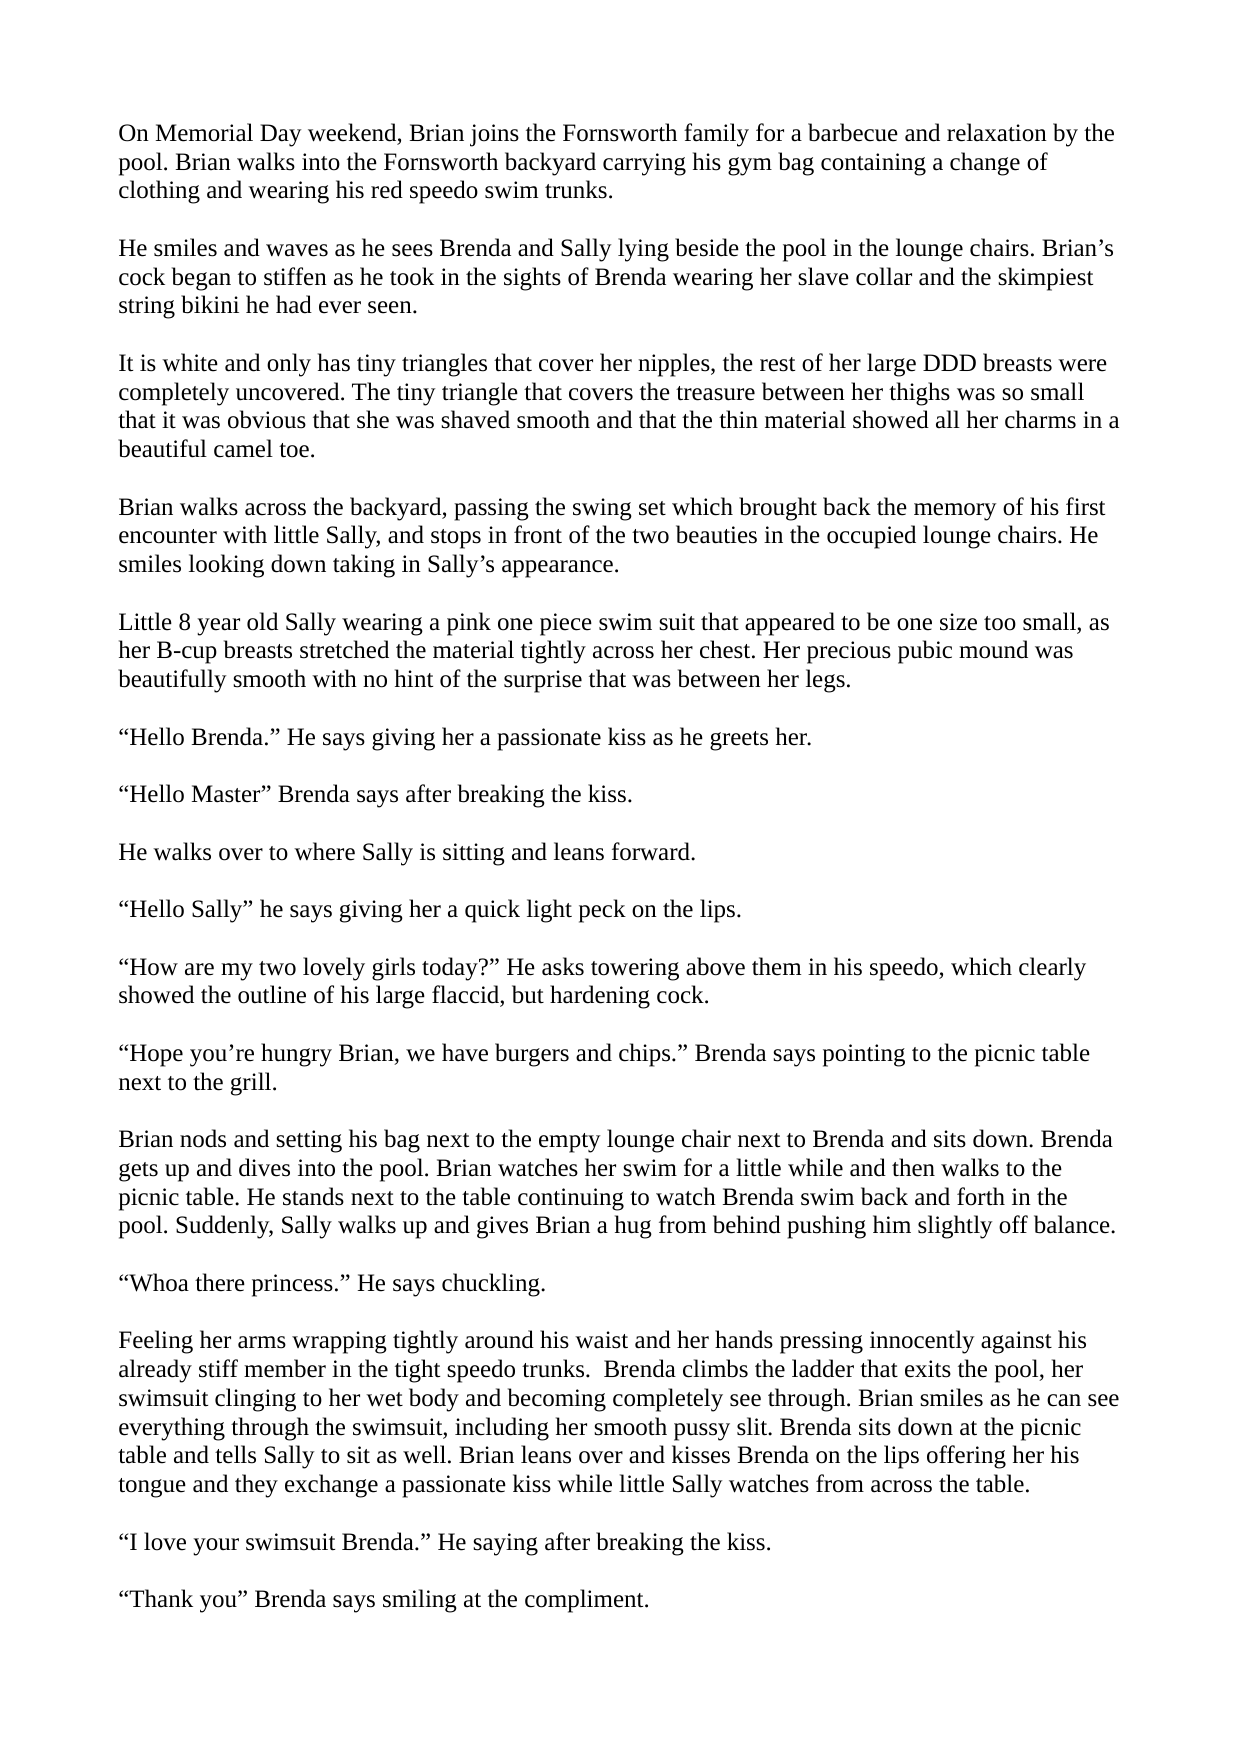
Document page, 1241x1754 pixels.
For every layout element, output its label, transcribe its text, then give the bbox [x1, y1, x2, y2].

text “Thank you” Brenda says smiling at the compliment. [118, 1584, 1122, 1613]
text “Whoa there princess.” He says chuckling. [118, 1268, 1122, 1297]
text “Hope you’re hungry Brian, we have burgers and chips.” Brenda says pointing to the picnic table next to the grill. [118, 1038, 1122, 1096]
text On Memorial Day weekend, Brian joins the Fornsworth family for a barbecue and relaxation by the pool. Brian walks into the Fornsworth backyard carrying his gym bag containing a change of clothing and wearing his red speedo swim trunks. [118, 118, 1122, 204]
text He walks over to where Sally is sitting and leans forward. [118, 837, 1122, 866]
text He smiles and waves as he sees Brenda and Sally lying beside the pool in the lounge chairs. Brian’s cock began to stiffen as he took in the sights of Brenda wearing her slave collar and the skimpiest string bikini he had ever seen. [118, 233, 1122, 319]
text Brian nods and setting his bag next to the empty lounge chair next to Brenda and sits down. Brenda gets up and dives into the pool. Brian watches her swim for a little while and then walks to the picnic table. He stands next to the table continuing to watch Brenda swim back and forth in the pool. Suddenly, Sally walks up and gives Brian a hug from behind pushing him slightly off balance. [118, 1124, 1122, 1239]
text Feeling her arms wrapping tightly around his waist and her hands pressing innocently against his already stiff member in the tight speedo trunks. Brenda climbs the ladder that exits the pool, her swimsuit clinging to her wet body and becoming completely see through. Brian smiles as he can see everything through the swimsuit, including her smooth pussy slit. Brenda sits down at the picnic table and tells Sally to sit as well. Brian leans over and kisses Brenda on the lips offering her his tongue and they exchange a passionate kiss while little Sally watches from across the table. [118, 1326, 1122, 1498]
text “Hello Master” Brenda says after breaking the kiss. [118, 779, 1122, 808]
text “How are my two lovely girls today?” He asks towering above them in his speedo, which clearly showed the outline of his large flaccid, but hardening cock. [118, 952, 1122, 1009]
text “Hello Brenda.” He says giving her a passionate kiss as he greets her. [118, 722, 1122, 751]
text Little 8 year old Sally wearing a pink one piece swim suit that appeared to be one size too small, as her B-cup breasts stretched the material tightly across her chest. Her precious pubic mound was beautifully smooth with no hint of the surprise that was between her legs. [118, 607, 1122, 693]
text It is white and only has tiny triangles that cover her nipples, the rest of her large DDD breasts were completely uncovered. The tiny triangle that covers the treasure between her thighs was so small that it was obvious that she was shaved smooth and that the thin material showed all her charms in a beautiful camel toe. [118, 348, 1122, 463]
text “Hello Sally” he says giving her a quick light peck on the lips. [118, 894, 1122, 923]
text Brian walks across the backyard, passing the swing set which brought back the memory of his first encounter with little Sally, and stops in front of the two beauties in the occupied lounge chairs. He smiles looking down taking in Sally’s appearance. [118, 492, 1122, 578]
text “I love your swimsuit Brenda.” He saying after breaking the kiss. [118, 1527, 1122, 1556]
